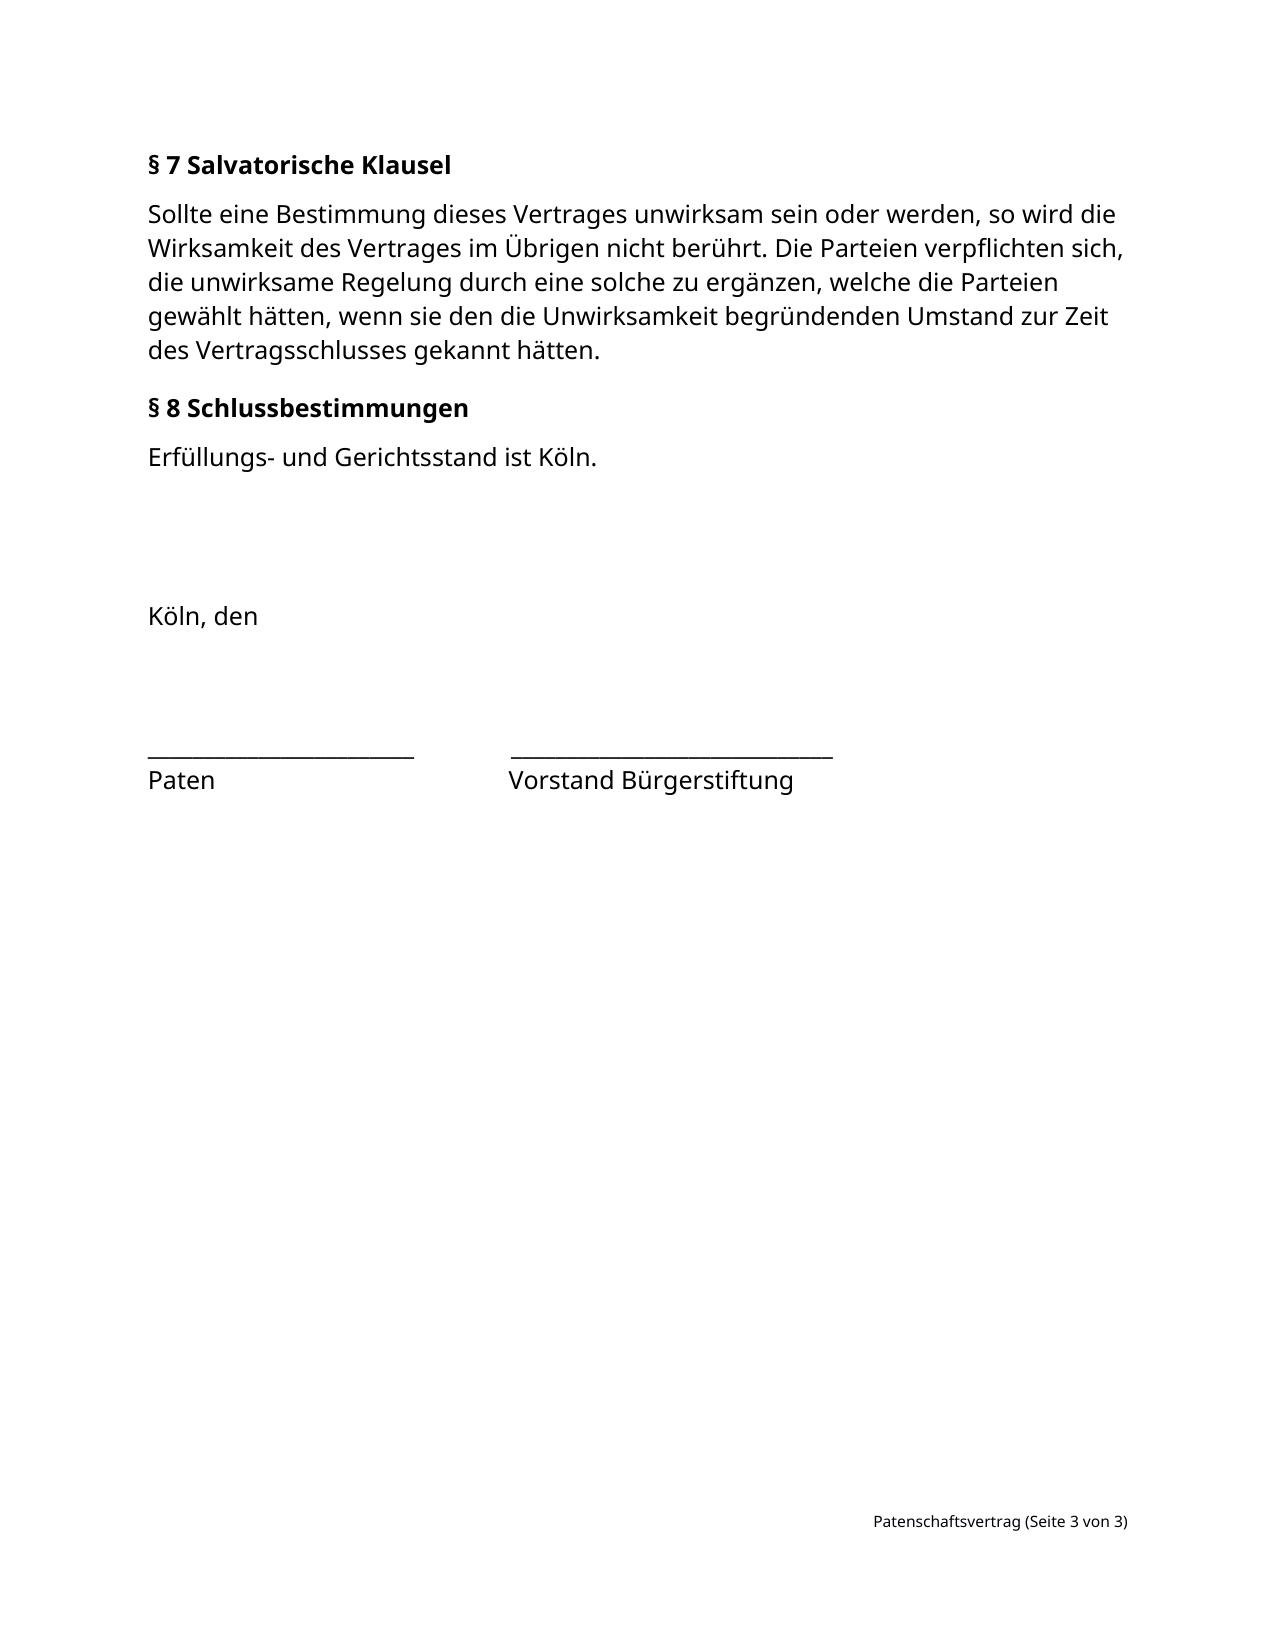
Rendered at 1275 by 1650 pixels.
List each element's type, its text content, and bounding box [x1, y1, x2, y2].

text Erfüllungs- und Gerichtsstand ist Köln. [148, 439, 1127, 473]
text Paten Vorstand Bürgerstiftung [148, 763, 1127, 797]
text Sollte eine Bestimmung dieses Vertrages unwirksam sein oder werden, so wird die Wirksamkeit des Vertrages im Übrigen nicht berührt. Die Parteien verpflichten sich, die unwirksame Regelung durch eine solche zu ergänzen, welche die Parteien gewählt hätten, wenn sie den die Unwirksamkeit begründenden Umstand zur Zeit des Vertragsschlusses gekannt hätten. [148, 196, 1127, 367]
subtitle § 8 Schlussbestimmungen [148, 390, 1110, 424]
text ________________________ _____________________________ [148, 729, 1127, 763]
text Köln, den [148, 598, 1127, 632]
subtitle § 7 Salvatorische Klausel [148, 148, 1110, 182]
